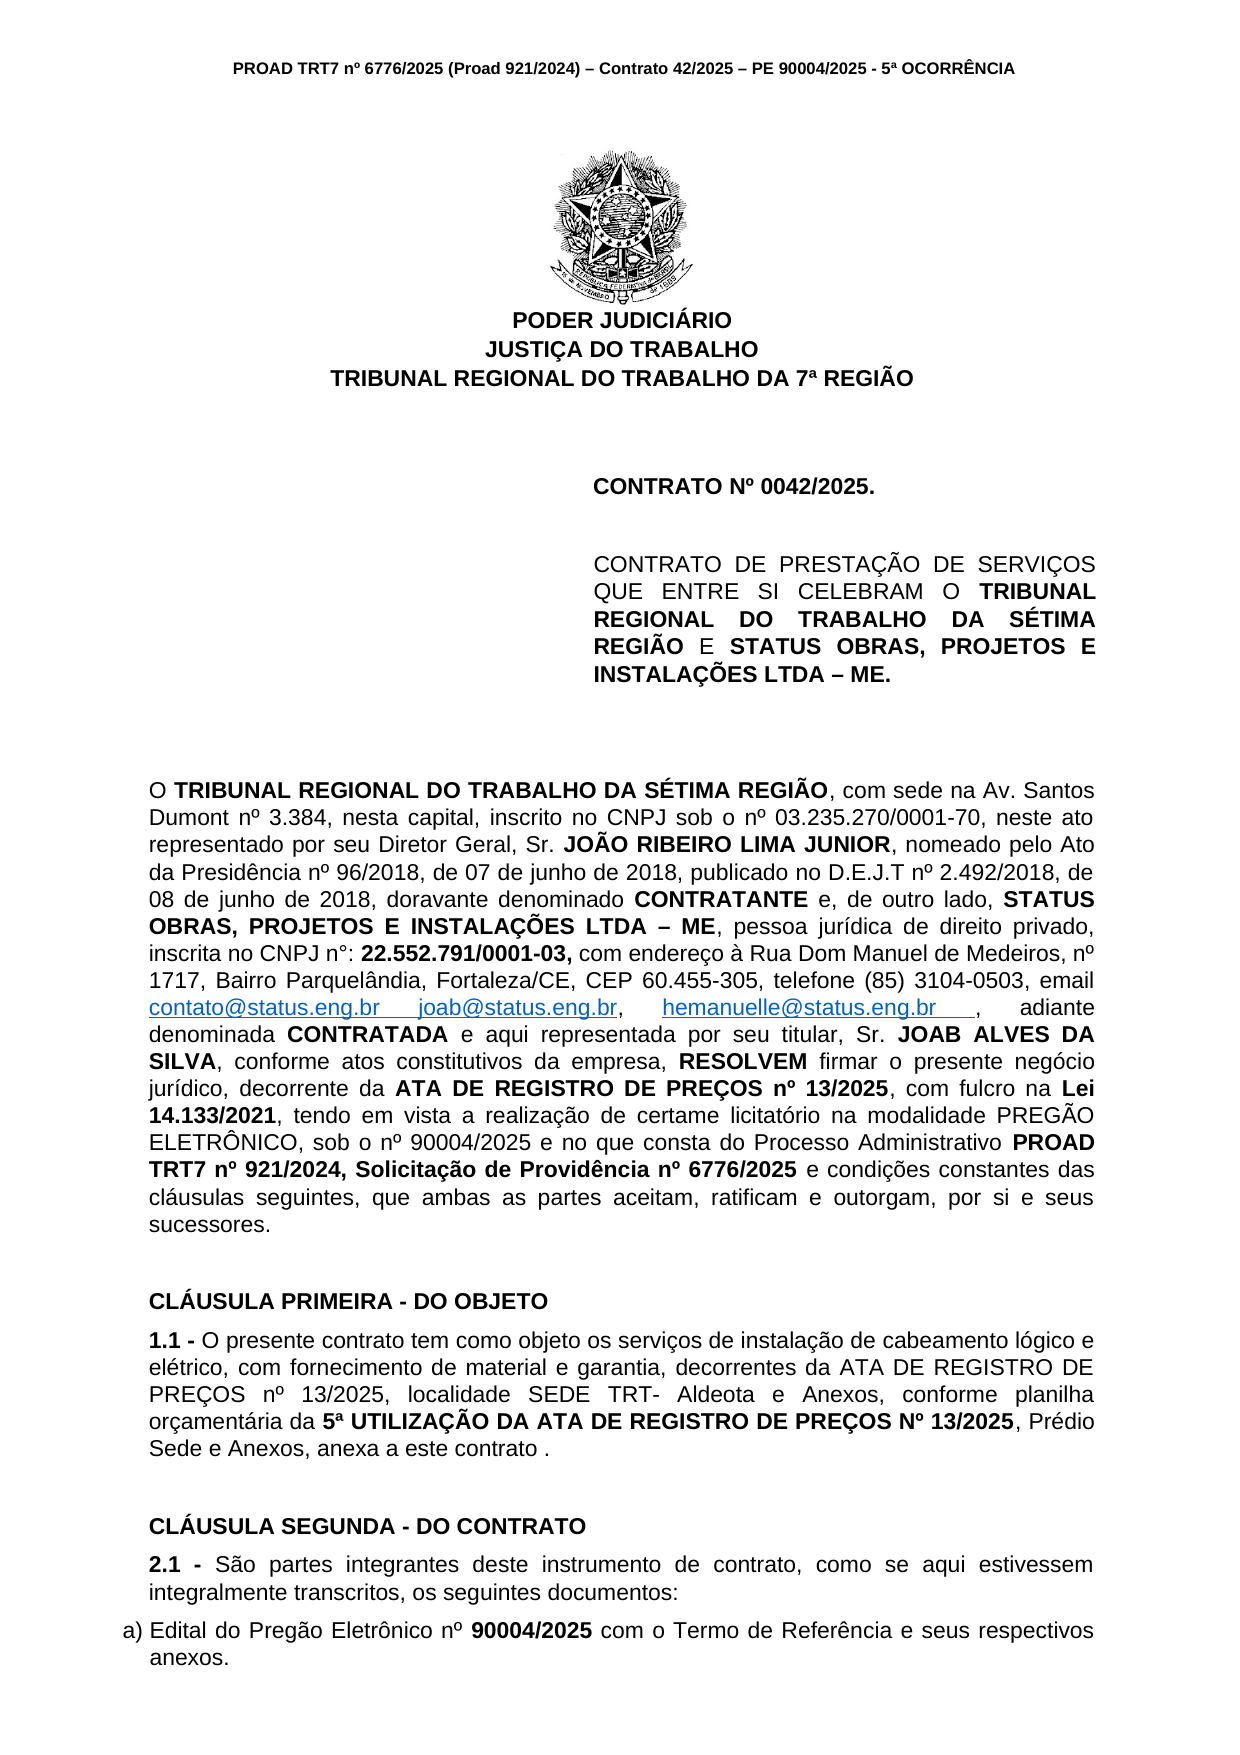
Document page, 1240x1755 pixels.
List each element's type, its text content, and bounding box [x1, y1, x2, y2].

text O TRIBUNAL REGIONAL DO TRABALHO DA SÉTIMA REGIÃO, com sede na Av. Santos Dumont nº 3.384, nesta capital, inscrito no CNPJ sob o nº 03.235.270/0001-70, neste ato representado por seu Diretor Geral, Sr. JOÃO RIBEIRO LIMA JUNIOR, nomeado pelo Ato da Presidência nº 96/2018, de 07 de junho de 2018, publicado no D.E.J.T nº 2.492/2018, de 08 de junho de 2018, doravante denominado CONTRATANTE e, de outro lado, STATUS OBRAS, PROJETOS E INSTALAÇÕES LTDA – ME, pessoa jurídica de direito privado, inscrita no CNPJ n°: 22.552.791/0001-03, com endereço à Rua Dom Manuel de Medeiros, nº 1717, Bairro Parquelândia, Fortaleza/CE, CEP 60.455-305, telefone (85) 3104-0503, email contato@status.eng.br joab@status.eng.br, hemanuelle@status.eng.br , adiante denominada CONTRATADA e aqui representada por seu titular, Sr. JOAB ALVES DA SILVA, conforme atos constitutivos da empresa, RESOLVEM firmar o presente negócio jurídico, decorrente da ATA DE REGISTRO DE PREÇOS nº 13/2025, com fulcro na Lei 14.133/2021, tendo em vista a realização de certame licitatório na modalidade PREGÃO ELETRÔNICO, sob o nº 90004/2025 e no que consta do Processo Administrativo PROAD TRT7 nº 921/2024, Solicitação de Providência nº 6776/2025 e condições constantes das cláusulas seguintes, que ambas as partes aceitam, ratificam e outorgam, por si e seus sucessores. [149, 777, 1095, 1237]
list Edital do Pregão Eletrônico nº 90004/2025 com o Termo de Referência e seus respectivos anexos. [122, 1617, 1095, 1671]
text PODER JUDICIÁRIO [245, 307, 999, 334]
subtitle CLÁUSULA PRIMEIRA - DO OBJETO [149, 1288, 1096, 1314]
text TRIBUNAL REGIONAL DO TRABALHO DA 7ª REGIÃO [245, 365, 999, 392]
subtitle CLÁUSULA SEGUNDA - DO CONTRATO [149, 1513, 1096, 1539]
text CONTRATO Nº 0042/2025. [369, 473, 1098, 500]
text 2.1 - São partes integrantes deste instrumento de contrato, como se aqui estivessem integralmente transcritos, os seguintes documentos: [149, 1551, 1095, 1605]
text JUSTIÇA DO TRABALHO [245, 336, 999, 363]
text CONTRATO DE PRESTAÇÃO DE SERVIÇOS QUE ENTRE SI CELEBRAM O TRIBUNAL REGIONAL DO TRABALHO DA SÉTIMA REGIÃO E STATUS OBRAS, PROJETOS E INSTALAÇÕES LTDA – ME. [593, 551, 1096, 687]
text 1.1 - O presente contrato tem como objeto os serviços de instalação de cabeamento lógico e elétrico, com fornecimento de material e garantia, decorrentes da ATA DE REGISTRO DE PREÇOS nº 13/2025, localidade SEDE TRT- Aldeota e Anexos, conforme planilha orçamentária da 5ª UTILIZAÇÃO DA ATA DE REGISTRO DE PREÇOS Nº 13/2025, Prédio Sede e Anexos, anexa a este contrato . [149, 1327, 1095, 1461]
